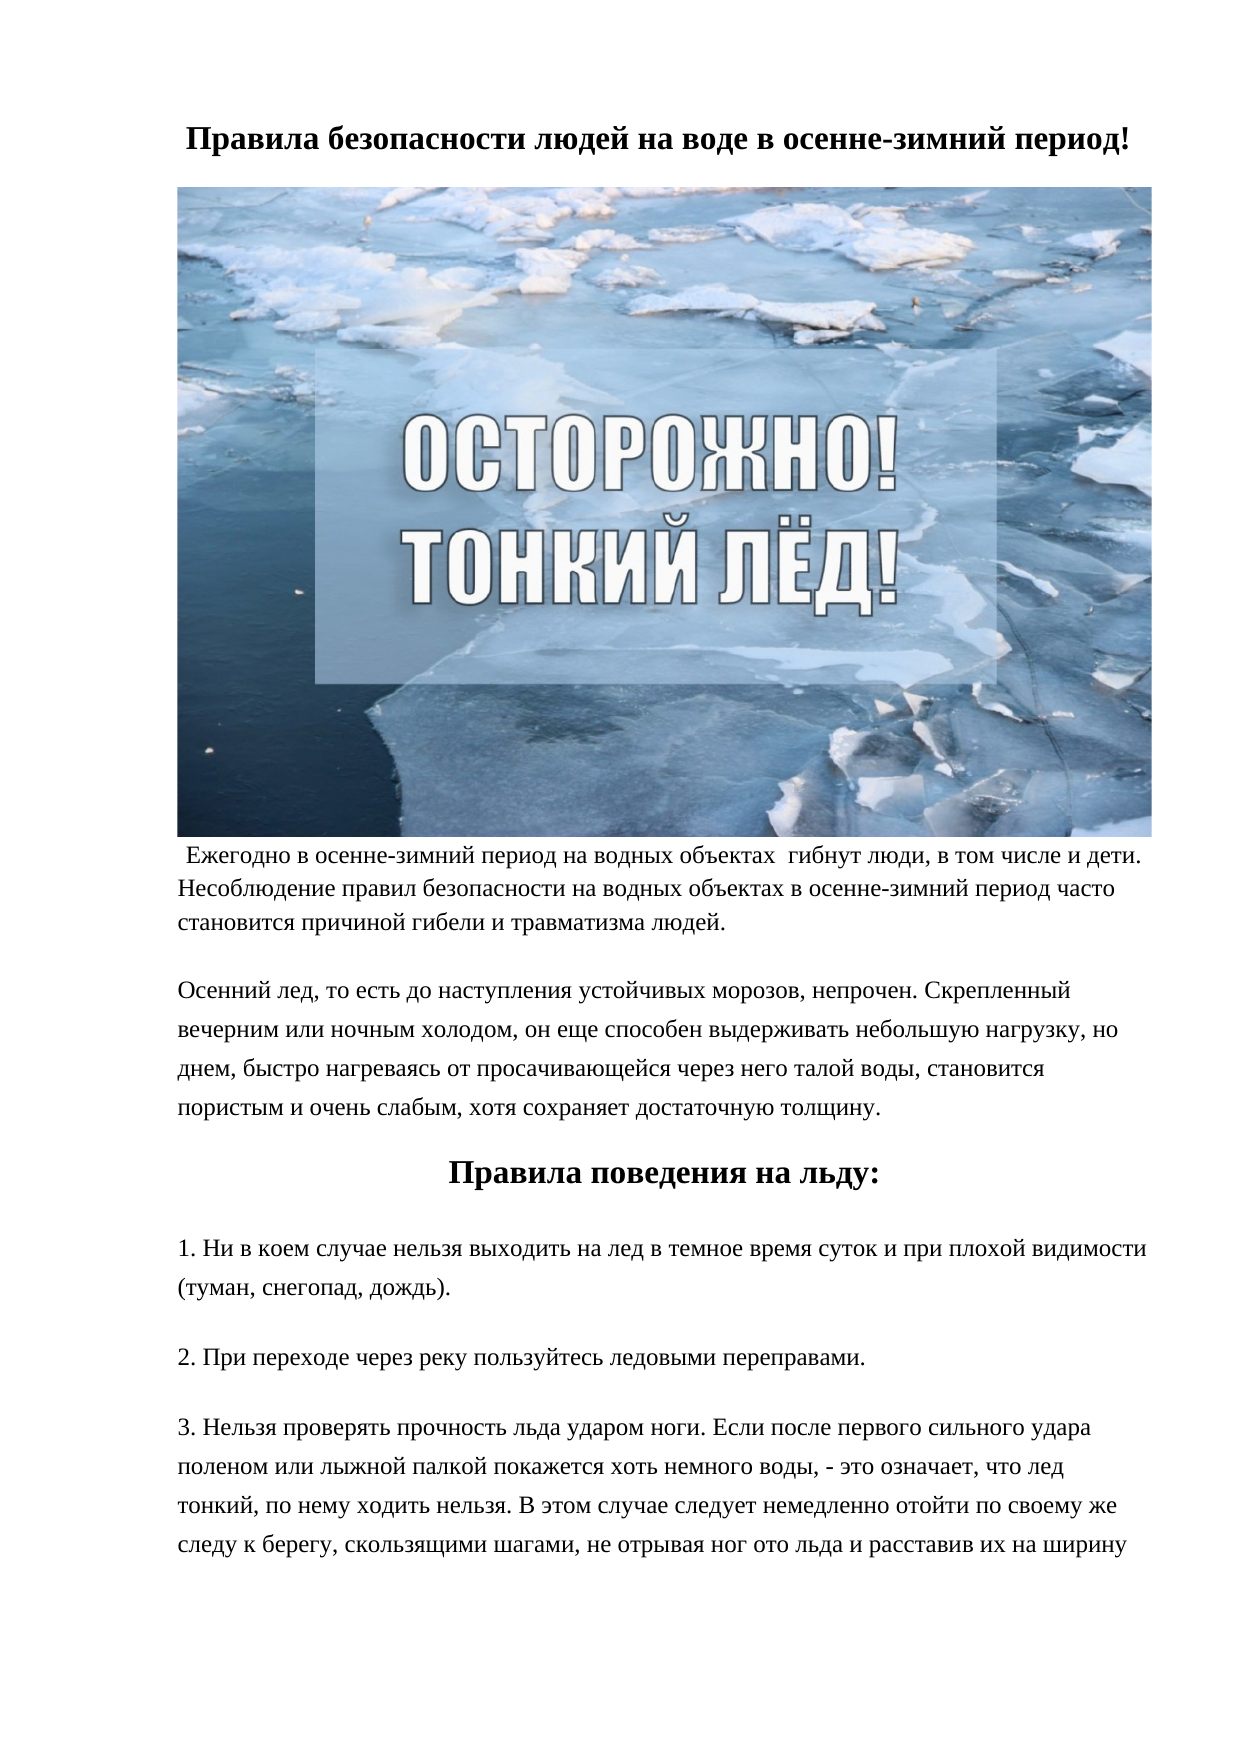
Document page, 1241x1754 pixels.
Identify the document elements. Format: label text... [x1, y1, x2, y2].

subtitle Правила безопасности людей на воде в осенне-зимний период! [177, 118, 1152, 156]
picture [177, 187, 1152, 837]
text 3. Нельзя проверять прочность льда ударом ноги. Если после первого сильного удара поленом или лыжной палкой покажется хоть немного воды, - это означает, что лед тонкий, по нему ходить нельзя. В этом случае следует немедленно отойти по своему же следу к берегу, скользящими шагами, не отрывая ног ото льда и расставив их на ширину [177, 1402, 1152, 1558]
text Осенний лед, то есть до наступления устойчивых морозов, непрочен. Скрепленный вечерним или ночным холодом, он еще способен выдерживать небольшую нагрузку, но днем, быстро нагреваясь от просачивающейся через него талой воды, становится пористым и очень слабым, хотя сохраняет достаточную толщину. [177, 964, 1152, 1121]
text 1. Ни в коем случае нельзя выходить на лед в темное время суток и при плохой видимости (туман, снегопад, дождь). [177, 1222, 1152, 1301]
text 2. При переходе через реку пользуйтесь ледовыми переправами. [177, 1332, 1152, 1371]
text Правила поведения на льду: [177, 1152, 1152, 1191]
subtitle Ежегодно в осенне-зимний период на водных объектах гибнут люди, в том числе и дети. Несоблюдение правил безопасности на водных объектах в осенне-зимний период часто становится причиной гибели и травматизма людей. [177, 837, 1152, 935]
